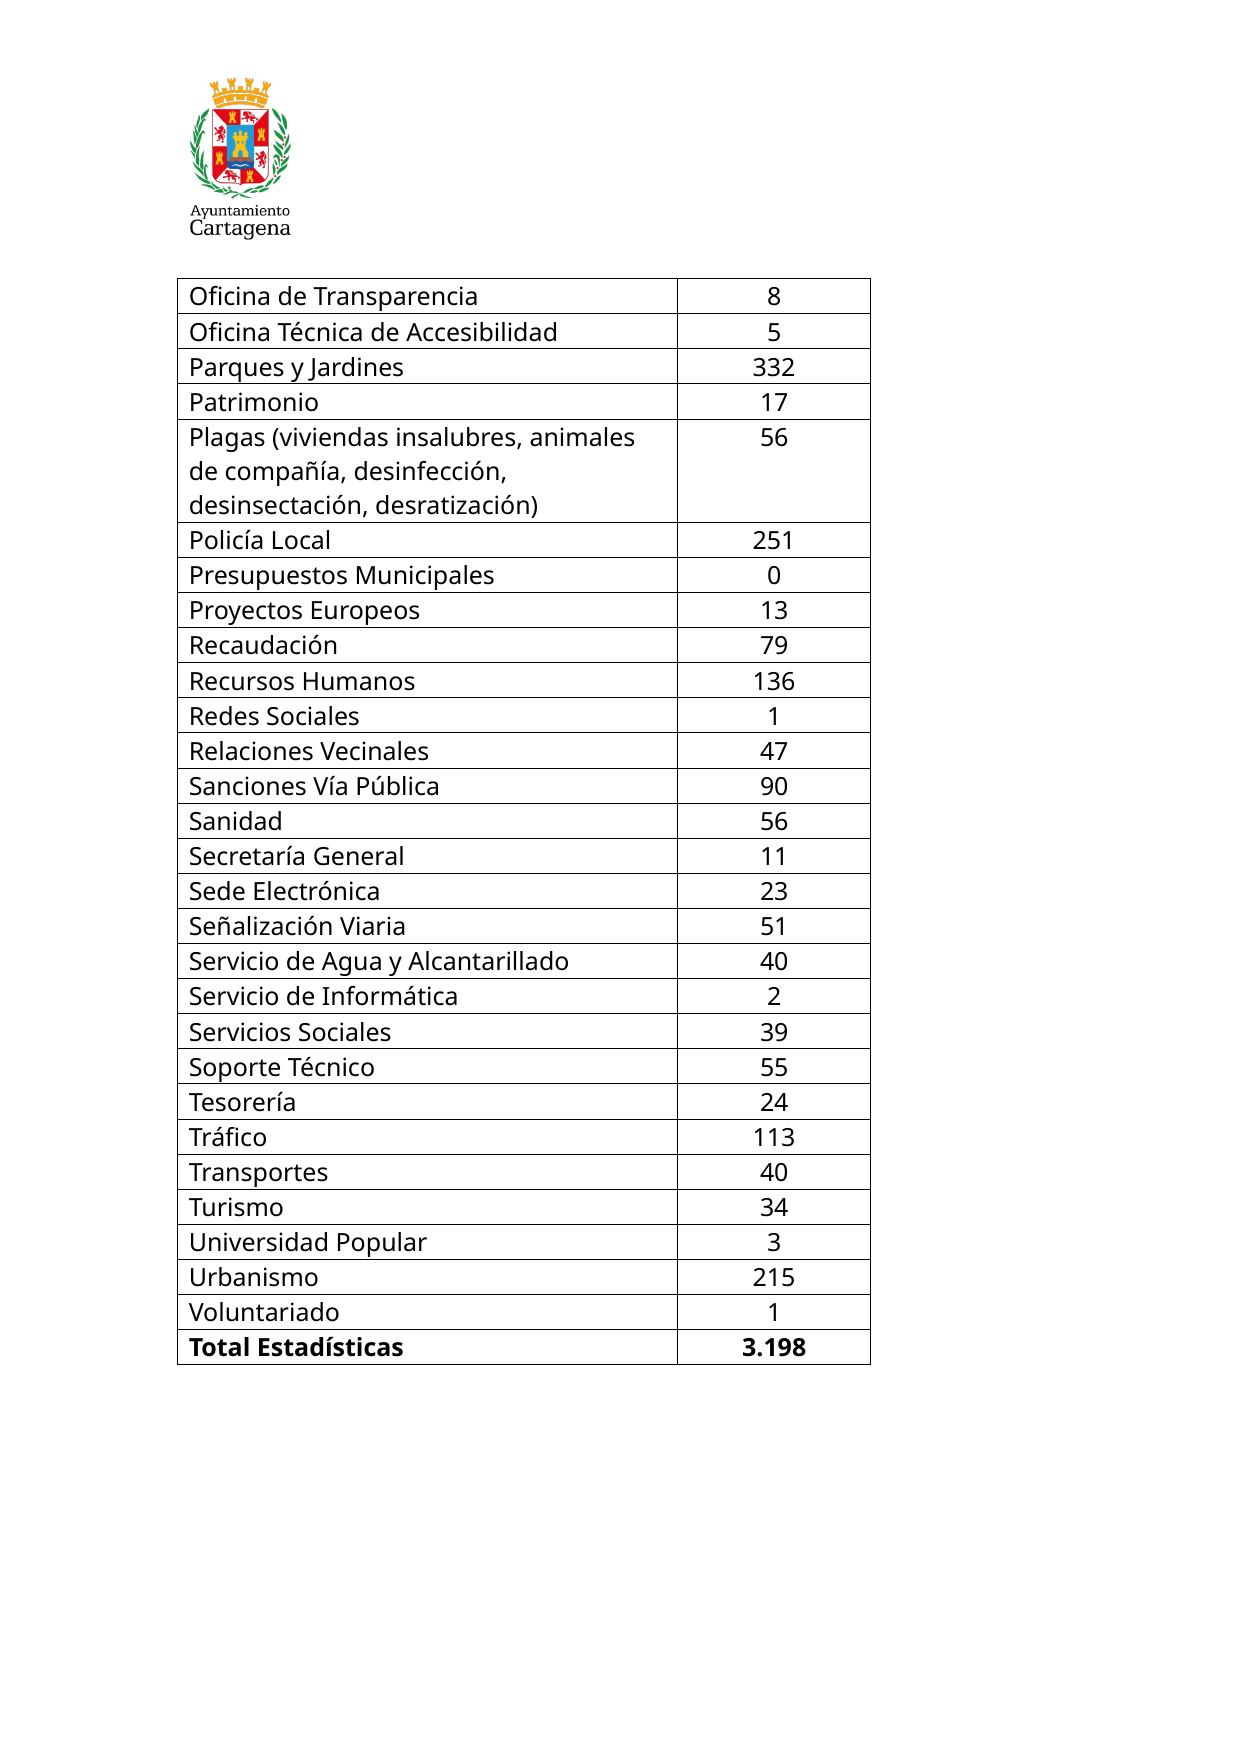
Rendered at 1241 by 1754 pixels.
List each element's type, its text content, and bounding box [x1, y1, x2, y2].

table_cell 8 [678, 279, 870, 313]
table_cell 40 [678, 944, 870, 978]
table_cell 55 [678, 1049, 870, 1083]
table_cell 24 [678, 1084, 870, 1118]
table_cell Voluntariado [178, 1295, 677, 1329]
table_cell 23 [678, 874, 870, 908]
table_cell Relaciones Vecinales [178, 733, 677, 767]
table_cell Recaudación [178, 628, 677, 662]
table_cell 11 [678, 839, 870, 873]
table_cell 79 [678, 628, 870, 662]
table_cell 39 [678, 1014, 870, 1048]
table_cell 56 [678, 420, 870, 522]
table_cell 40 [678, 1155, 870, 1189]
table_cell Sanidad [178, 804, 677, 838]
table_cell 1 [678, 1295, 870, 1329]
table_cell 1 [678, 698, 870, 732]
table_cell Servicios Sociales [178, 1014, 677, 1048]
table_cell 3 [678, 1225, 870, 1259]
table_cell Total Estadísticas [178, 1330, 677, 1364]
table_cell 3.198 [678, 1330, 870, 1364]
table_cell 113 [678, 1120, 870, 1153]
table_cell 34 [678, 1190, 870, 1224]
table_cell 0 [678, 558, 870, 592]
table_cell 47 [678, 733, 870, 767]
table_cell Plagas (viviendas insalubres, animales de compañía, desinfección, desinsectación, desratización) [178, 420, 677, 522]
table_cell Policía Local [178, 523, 677, 557]
table_cell Servicio de Informática [178, 979, 677, 1013]
table_cell Recursos Humanos [178, 663, 677, 697]
table_cell Servicio de Agua y Alcantarillado [178, 944, 677, 978]
table_cell 136 [678, 663, 870, 697]
table_cell 2 [678, 979, 870, 1013]
table_cell Parques y Jardines [178, 349, 677, 383]
table_cell Sede Electrónica [178, 874, 677, 908]
table_cell Secretaría General [178, 839, 677, 873]
table_cell Soporte Técnico [178, 1049, 677, 1083]
table_cell 332 [678, 349, 870, 383]
table_cell 17 [678, 384, 870, 418]
table_cell 215 [678, 1260, 870, 1294]
table_cell Señalización Viaria [178, 909, 677, 943]
table_cell Oficina Técnica de Accesibilidad [178, 314, 677, 348]
table_cell Tesorería [178, 1084, 677, 1118]
table_cell Tráfico [178, 1120, 677, 1153]
table_cell 5 [678, 314, 870, 348]
table_cell Urbanismo [178, 1260, 677, 1294]
table_cell Presupuestos Municipales [178, 558, 677, 592]
table_cell 51 [678, 909, 870, 943]
table_cell 90 [678, 769, 870, 802]
table_cell Turismo [178, 1190, 677, 1224]
table_cell Transportes [178, 1155, 677, 1189]
table_cell Proyectos Europeos [178, 593, 677, 627]
table_cell Universidad Popular [178, 1225, 677, 1259]
table_cell Redes Sociales [178, 698, 677, 732]
table_cell Oficina de Transparencia [178, 279, 677, 313]
table_cell 56 [678, 804, 870, 838]
table_cell 251 [678, 523, 870, 557]
table_cell Patrimonio [178, 384, 677, 418]
table_cell Sanciones Vía Pública [178, 769, 677, 802]
table_cell 13 [678, 593, 870, 627]
